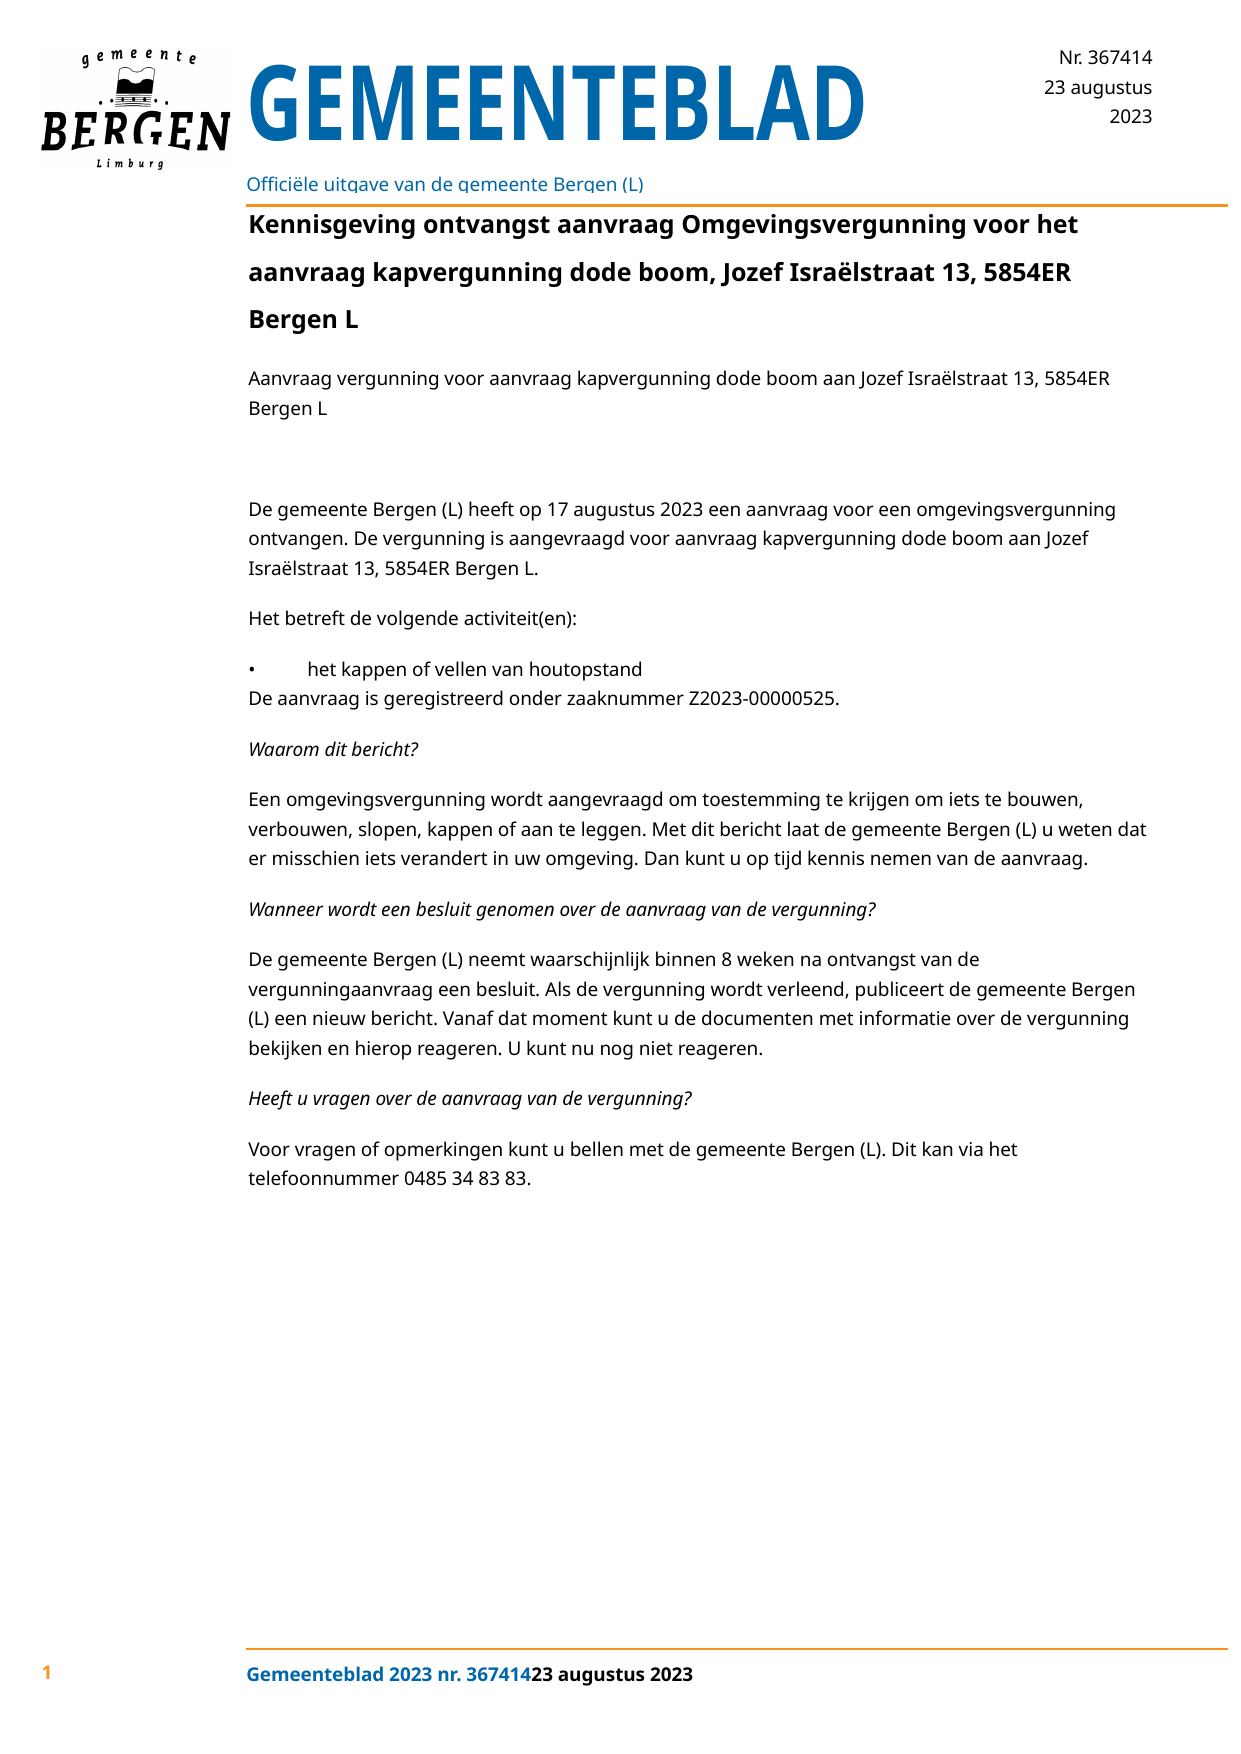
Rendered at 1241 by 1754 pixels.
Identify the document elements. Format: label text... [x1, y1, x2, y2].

text Het betreft de volgende activiteit(en): [248, 606, 1152, 631]
text Aanvraag vergunning voor aanvraag kapvergunning dode boom aan Jozef Israëlstraat 13, 5854ER Bergen L [248, 366, 1152, 421]
text Heeft u vragen over de aanvraag van de vergunning? [248, 1086, 1152, 1111]
list het kappen of vellen van houtopstand [248, 656, 1152, 682]
text De gemeente Bergen (L) heeft op 17 augustus 2023 een aanvraag voor een omgevingsvergunning ontvangen. De vergunning is aangevraagd voor aanvraag kapvergunning dode boom aan Jozef Israëlstraat 13, 5854ER Bergen L. [248, 496, 1152, 581]
picture [41, 47, 231, 172]
text Kennisgeving ontvangst aanvraag Omgevingsvergunning voor het aanvraag kapvergunning dode boom, Jozef Israëlstraat 13, 5854ER Bergen L [248, 207, 1152, 336]
text Een omgevingsvergunning wordt aangevraagd om toestemming te krijgen om iets te bouwen, verbouwen, slopen, kappen of aan te leggen. Met dit bericht laat de gemeente Bergen (L) u weten dat er misschien iets verandert in uw omgeving. Dan kunt u op tijd kennis nemen van de aanvraag. [248, 786, 1152, 871]
text De gemeente Bergen (L) neemt waarschijnlijk binnen 8 weken na ontvangst van de vergunningaanvraag een besluit. Als de vergunning wordt verleend, publiceert de gemeente Bergen (L) een nieuw bericht. Vanaf dat moment kunt u de documenten met informatie over de vergunning bekijken en hierop reageren. U kunt nu nog niet reageren. [248, 946, 1152, 1061]
text Wanneer wordt een besluit genomen over de aanvraag van de vergunning? [248, 896, 1152, 922]
text Waarom dit bericht? [248, 736, 1152, 762]
text De aanvraag is geregistreerd onder zaaknummer Z2023-00000525. [248, 686, 1152, 711]
text Voor vragen of opmerkingen kunt u bellen met de gemeente Bergen (L). Dit kan via het telefoonnummer 0485 34 83 83. [248, 1136, 1152, 1191]
